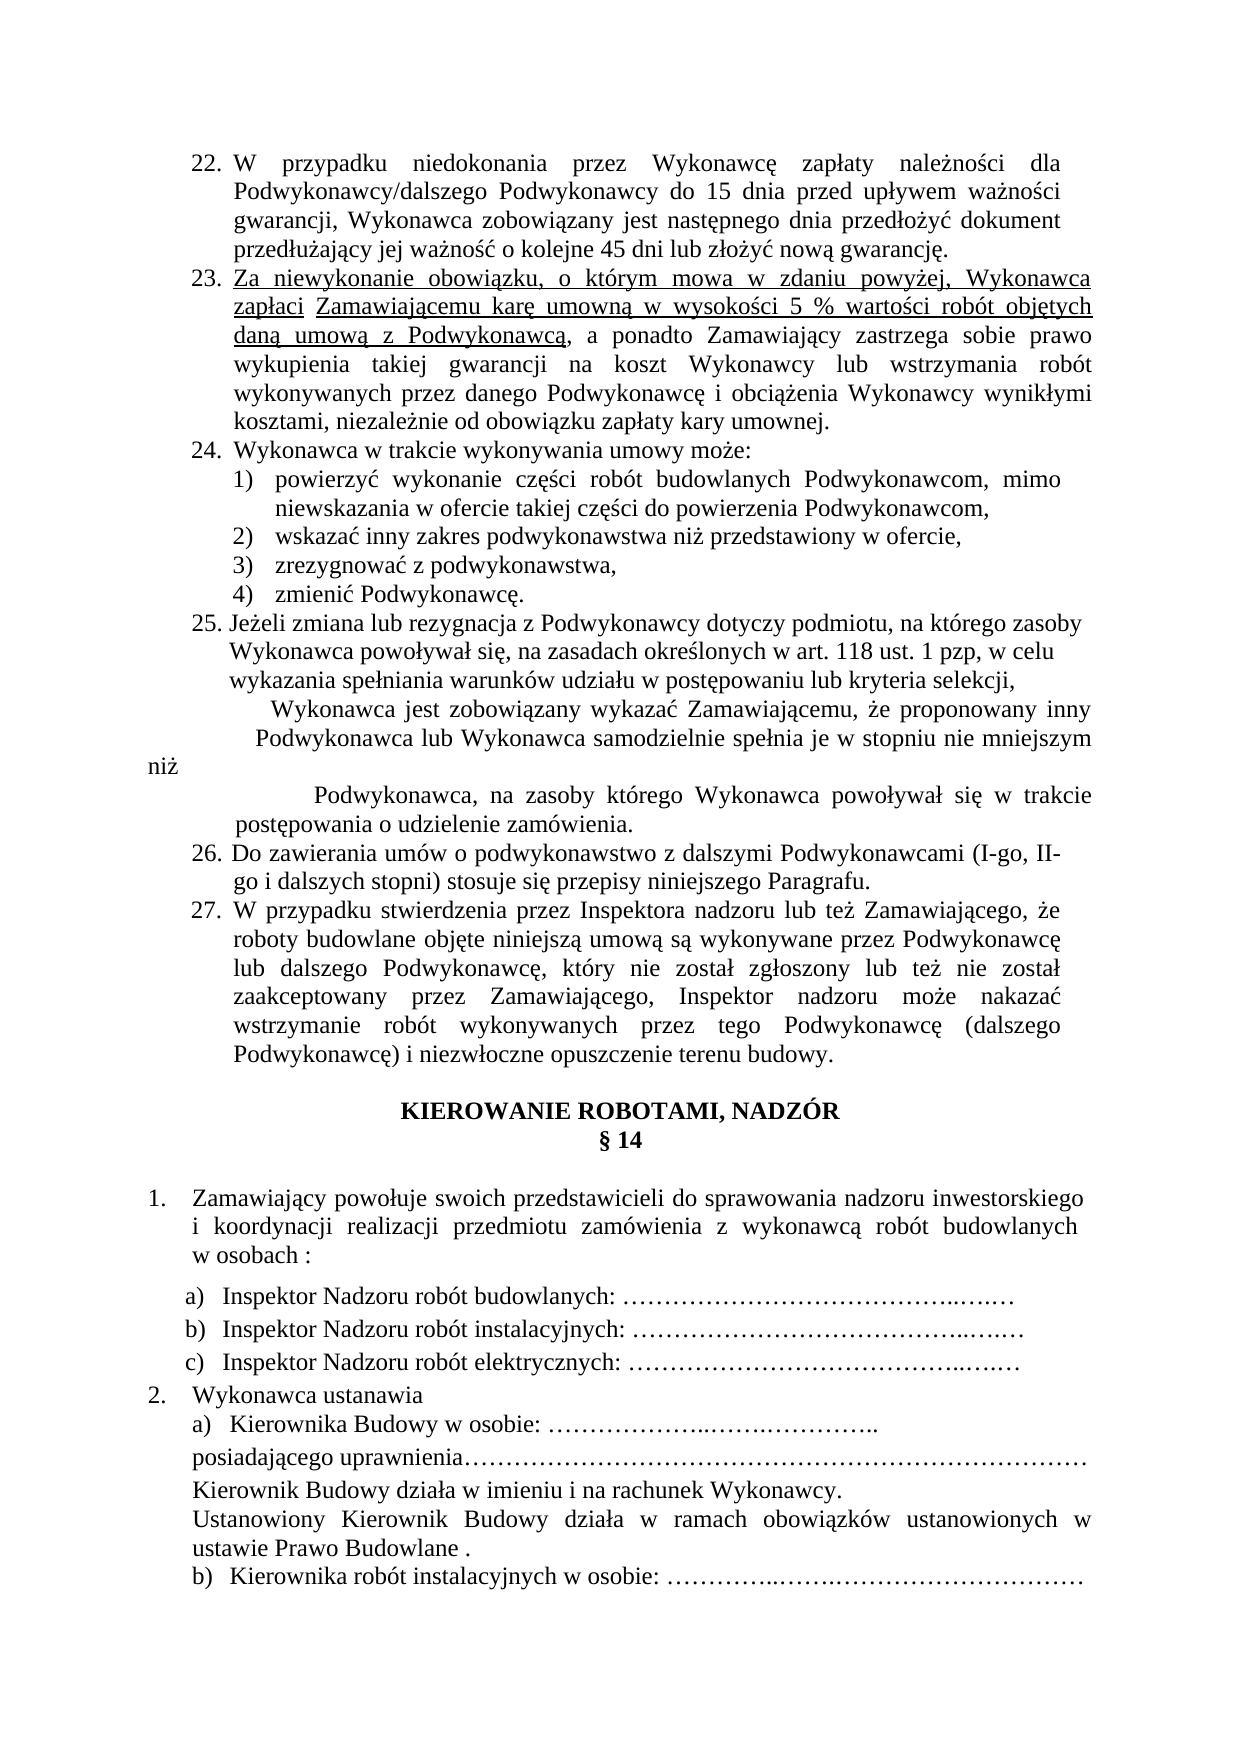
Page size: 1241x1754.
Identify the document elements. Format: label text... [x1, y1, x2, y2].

list zmienić Podwykonawcę. [232, 579, 1093, 608]
text Wykonawca powoływał się, na zasadach określonych w art. 118 ust. 1 pzp, w celu [148, 636, 1093, 665]
text Kierownik Budowy działa w imieniu i na rachunek Wykonawcy. [192, 1475, 1093, 1504]
list W przypadku stwierdzenia przez Inspektora nadzoru lub też Zamawiającego, że roboty budowlane objęte niniejszą umową są wykonywane przez Podwykonawcę lub dalszego Podwykonawcę, który nie został zgłoszony lub też nie został zaakceptowany przez Zamawiającego, Inspektor nadzoru może nakazać wstrzymanie robót wykonywanych przez tego Podwykonawcę (dalszego Podwykonawcę) i niezwłoczne opuszczenie terenu budowy. [191, 895, 1061, 1068]
list Kierownika robót instalacyjnych w osobie: …………..…….………………………… [192, 1561, 1093, 1590]
list zrezygnować z podwykonawstwa, [232, 550, 1093, 579]
text KIEROWANIE ROBOTAMI, NADZÓR [148, 1096, 1093, 1125]
text Ustanowiony Kierownik Budowy działa w ramach obowiązków ustanowionych w ustawie Prawo Budowlane . [192, 1504, 1093, 1561]
list W przypadku niedokonania przez Wykonawcę zapłaty należności dla Podwykonawcy/dalszego Podwykonawcy do 15 dnia przed upływem ważności gwarancji, Wykonawca zobowiązany jest następnego dnia przedłożyć dokument przedłużający jej ważność o kolejne 45 dni lub złożyć nową gwarancję. [191, 148, 1061, 263]
list Inspektor Nadzoru robót elektrycznych: …………………………………..….… [185, 1347, 1093, 1376]
list Zamawiający powołuje swoich przedstawicieli do sprawowania nadzoru inwestorskiego i koordynacji realizacji przedmiotu zamówienia z wykonawcą robót budowlanych w osobach : [148, 1183, 1093, 1269]
text § 14 [148, 1125, 1093, 1154]
list powierzyć wykonanie części robót budowlanych Podwykonawcom, mimo niewskazania w ofercie takiej części do powierzenia Podwykonawcom, [232, 464, 1061, 521]
list Kierownika Budowy w osobie: ………………..…….………….. [192, 1409, 1093, 1438]
text 26. Do zawierania umów o podwykonawstwo z dalszymi Podwykonawcami (I-go, II-go i dalszych stopni) stosuje się przepisy niniejszego Paragrafu. [191, 838, 1061, 895]
list Inspektor Nadzoru robót budowlanych: …………………………………..….… [185, 1281, 1093, 1310]
list wskazać inny zakres podwykonawstwa niż przedstawiony w ofercie, [232, 521, 1093, 550]
text Wykonawca jest zobowiązany wykazać Zamawiającemu, że proponowany inny Podwykonawca lub Wykonawca samodzielnie spełnia je w stopniu nie mniejszym niż Podwykonawca, na zasoby którego Wykonawca powoływał się w trakcie postępowania o udzielenie zamówienia. [148, 694, 1093, 838]
text wykazania spełniania warunków udziału w postępowaniu lub kryteria selekcji, [148, 665, 1093, 694]
text posiadającego uprawnienia………………………………………………………………… [192, 1442, 1093, 1471]
text 25. Jeżeli zmiana lub rezygnacja z Podwykonawcy dotyczy podmiotu, na którego zasoby [148, 608, 1093, 636]
list Wykonawca ustanawia [148, 1380, 1093, 1409]
list Wykonawca w trakcie wykonywania umowy może: [191, 435, 1093, 464]
list Za niewykonanie obowiązku, o którym mowa w zdaniu powyżej, Wykonawca zapłaci Zamawiającemu karę umowną w wysokości 5 % wartości robót objętych daną umową z Podwykonawcą, a ponadto Zamawiający zastrzega sobie prawo wykupienia takiej gwarancji na koszt Wykonawcy lub wstrzymania robót wykonywanych przez danego Podwykonawcę i obciążenia Wykonawcy wynikłymi kosztami, niezależnie od obowiązku zapłaty kary umownej. [191, 263, 1093, 435]
list Inspektor Nadzoru robót instalacyjnych: …………………………………..….… [185, 1314, 1093, 1343]
